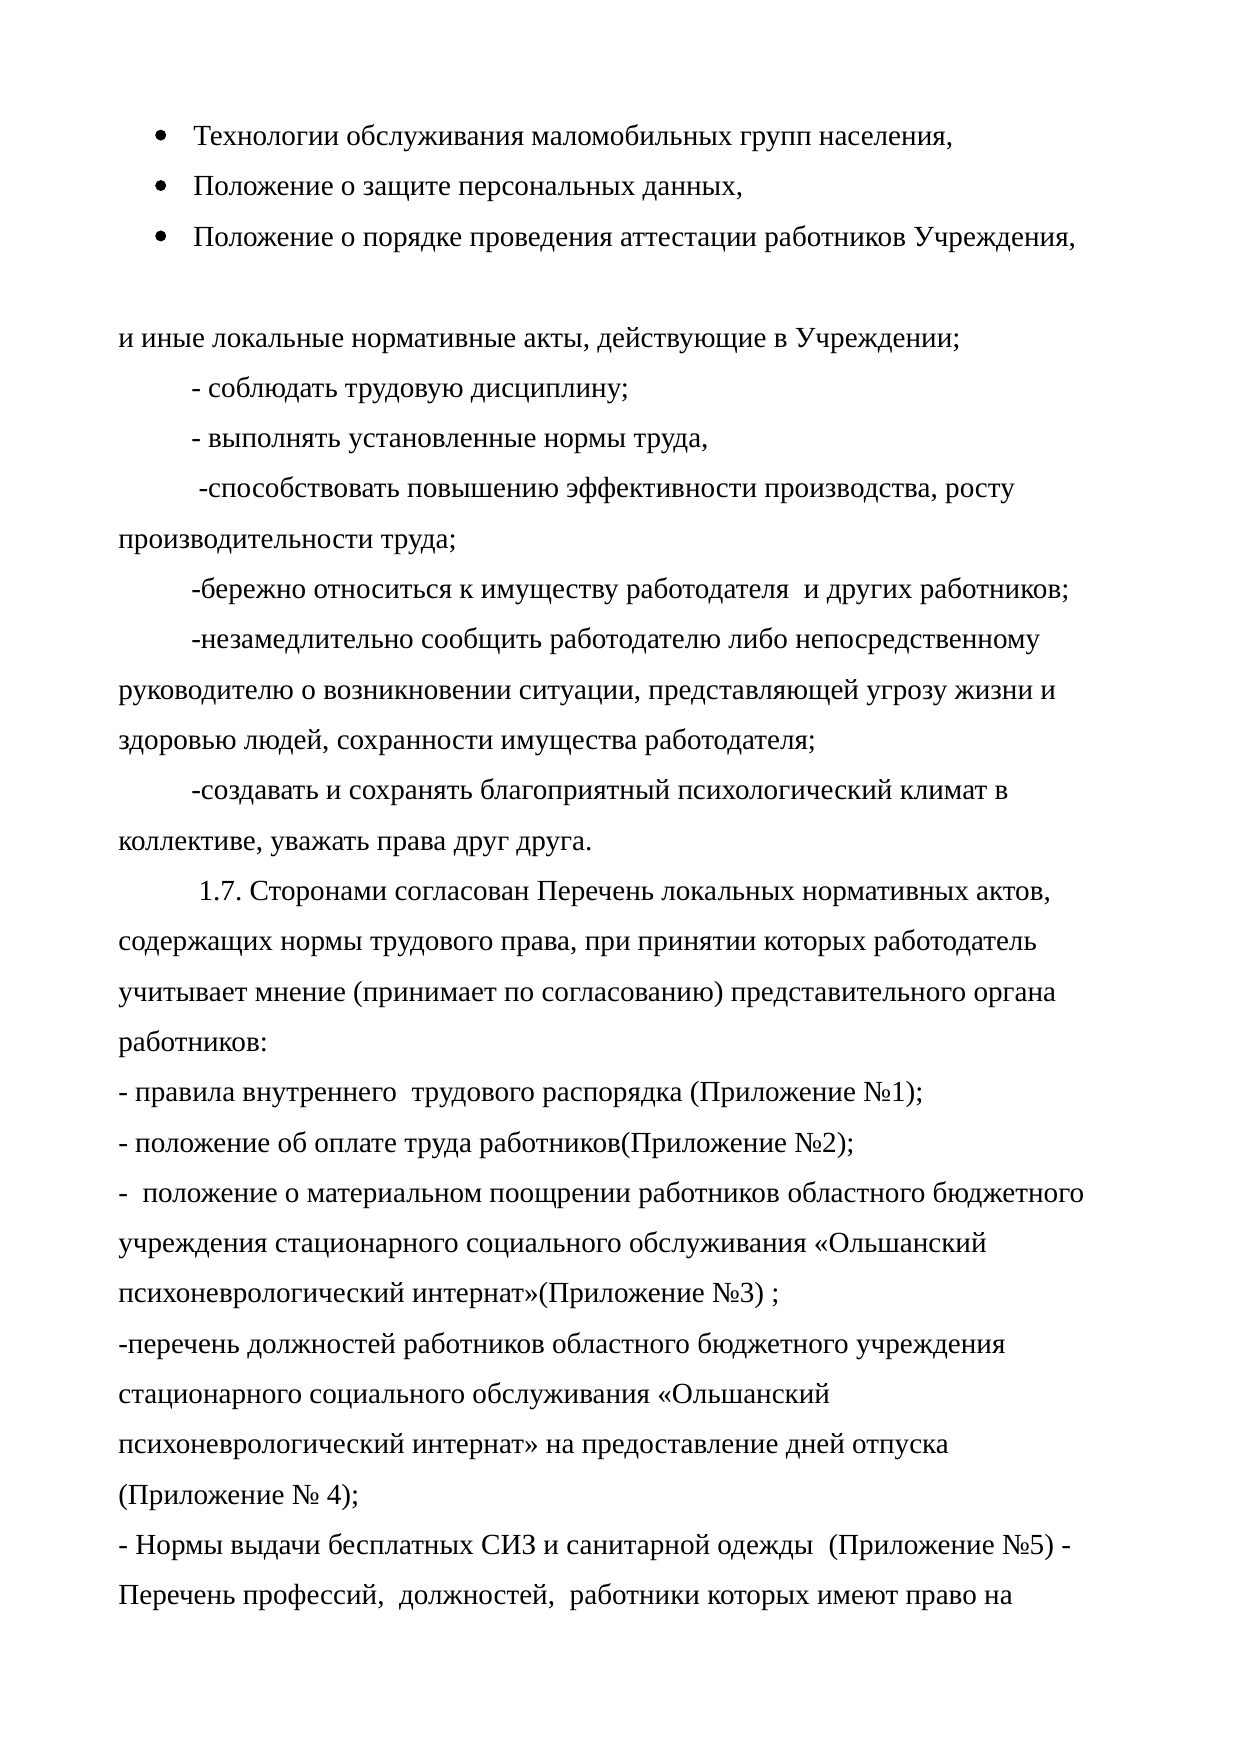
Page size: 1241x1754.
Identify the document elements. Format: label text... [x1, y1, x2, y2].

text - правила внутреннего трудового распорядка (Приложение №1); [118, 1074, 1122, 1108]
list Положение о защите персональных данных, [156, 168, 1122, 202]
text -бережно относиться к имуществу работодателя и других работников; [118, 571, 1122, 605]
text - Нормы выдачи бесплатных СИЗ и санитарной одежды (Приложение №5) -Перечень профессий, должностей, работники которых имеют право на [118, 1527, 1122, 1611]
text и иные локальные нормативные акты, действующие в Учреждении; [118, 320, 1122, 353]
text - выполнять установленные нормы труда, [118, 420, 1122, 454]
text - положение об оплате труда работников(Приложение №2); [118, 1125, 1122, 1158]
text -создавать и сохранять благоприятный психологический климат в коллективе, уважать права друг друга. [118, 772, 1122, 856]
list Технологии обслуживания маломобильных групп населения, [156, 118, 1122, 152]
text 1.7. Сторонами согласован Перечень локальных нормативных актов, содержащих нормы трудового права, при принятии которых работодатель учитывает мнение (принимает по согласованию) представительного органа работников: [118, 873, 1122, 1058]
list Положение о порядке проведения аттестации работников Учреждения, [156, 219, 1122, 253]
text -перечень должностей работников областного бюджетного учреждения стационарного социального обслуживания «Ольшанский психоневрологический интернат» на предоставление дней отпуска (Приложение № 4); [118, 1326, 1122, 1510]
text - соблюдать трудовую дисциплину; [118, 370, 1122, 403]
text -способствовать повышению эффективности производства, росту производительности труда; [118, 471, 1122, 554]
text - положение о материальном поощрении работников областного бюджетного учреждения стационарного социального обслуживания «Ольшанский психоневрологический интернат»(Приложение №3) ; [118, 1175, 1122, 1309]
text -незамедлительно сообщить работодателю либо непосредственному руководителю о возникновении ситуации, представляющей угрозу жизни и здоровью людей, сохранности имущества работодателя; [118, 622, 1122, 756]
